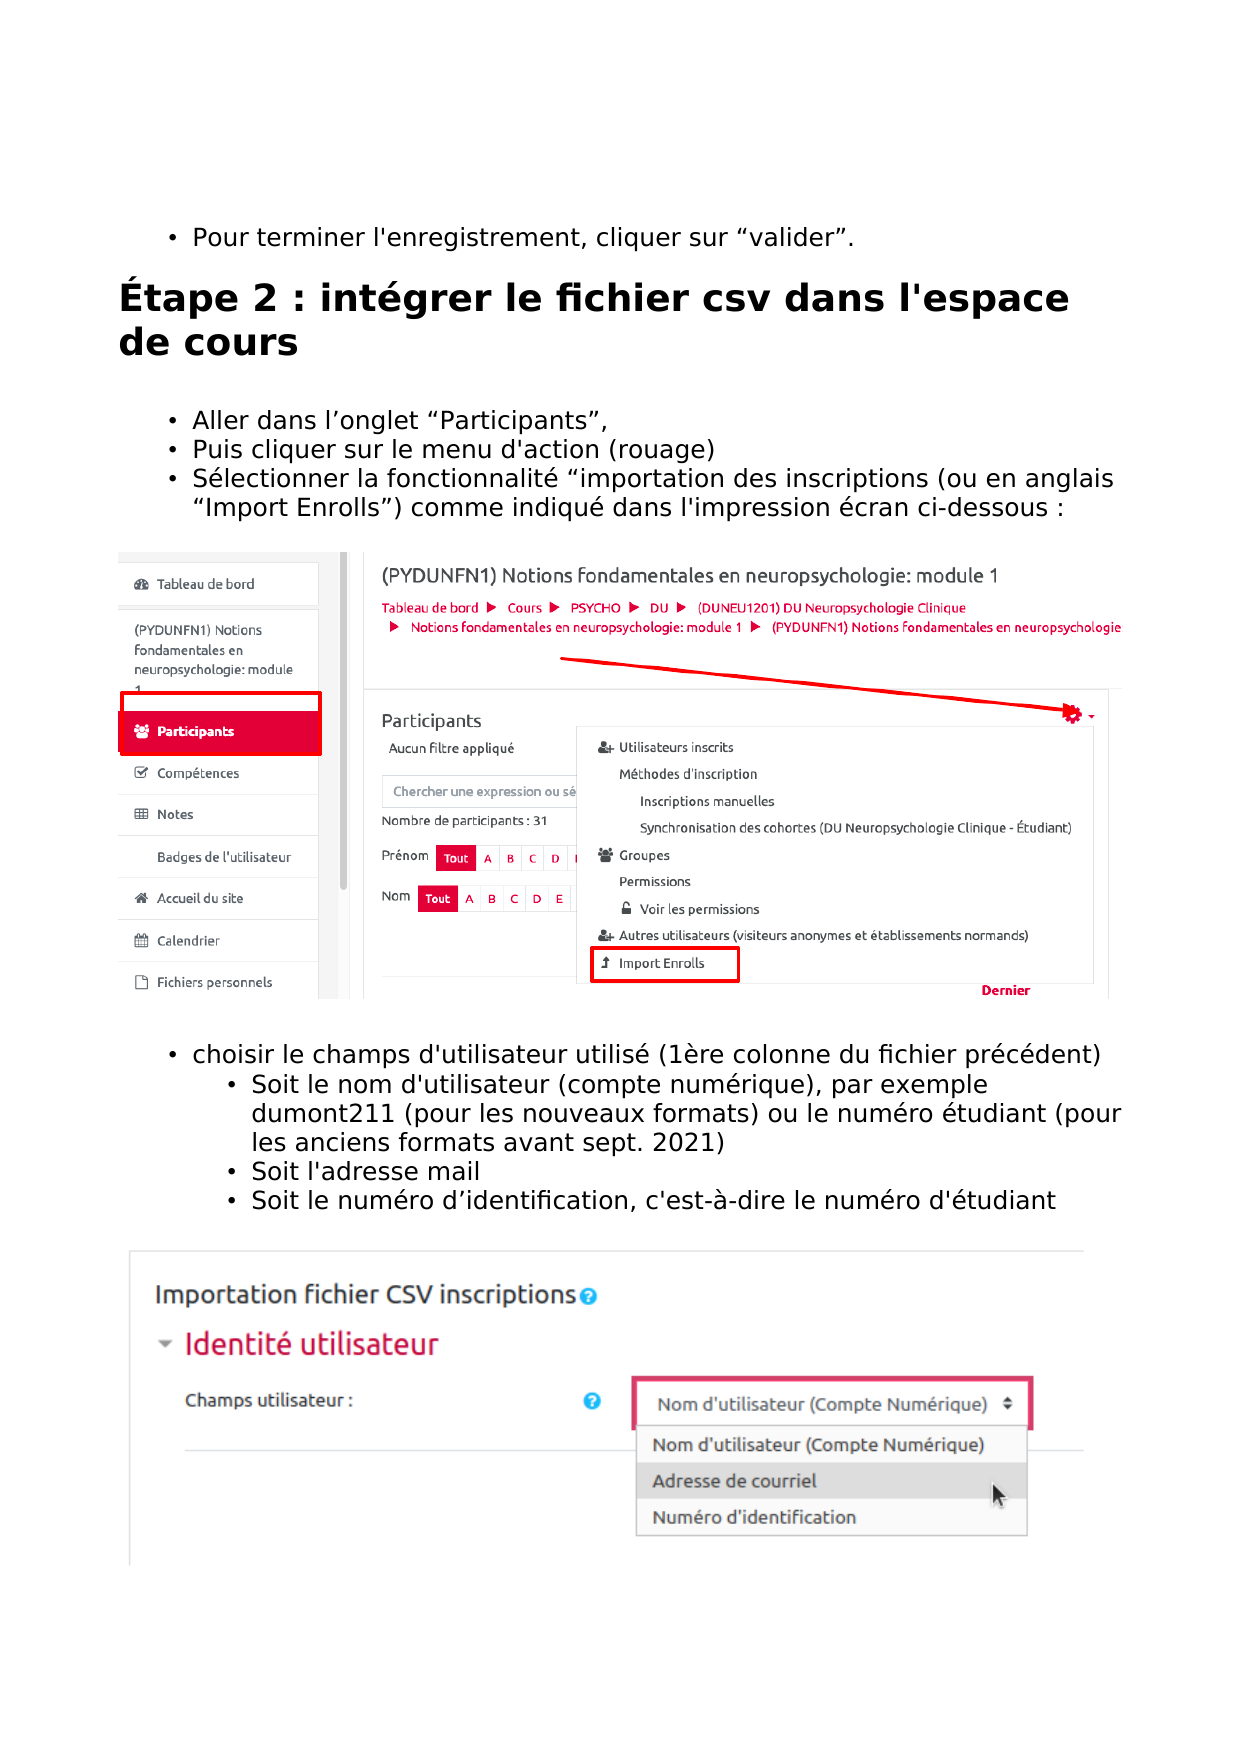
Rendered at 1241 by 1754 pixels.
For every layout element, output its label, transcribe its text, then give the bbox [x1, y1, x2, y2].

subtitle Étape 2 : intégrer le fichier csv dans l'espace de cours [118, 277, 1122, 364]
list Aller dans l’onglet “Participants”, [177, 406, 1122, 435]
list Soit le nom d'utilisateur (compte numérique), par exemple dumont211 (pour les nouveaux formats) ou le numéro étudiant (pour les anciens formats avant sept. 2021) [236, 1070, 1122, 1157]
list Soit l'adresse mail [236, 1157, 1122, 1186]
list Soit le numéro d’identification, c'est-à-dire le numéro d'étudiant [236, 1186, 1122, 1216]
list Sélectionner la fonctionnalité “importation des inscriptions (ou en anglais “Import Enrolls”) comme indiqué dans l'impression écran ci-dessous : [177, 464, 1122, 523]
list Pour terminer l'enregistrement, cliquer sur “valider”. [177, 223, 1122, 252]
list Puis cliquer sur le menu d'action (rouage) [177, 435, 1122, 464]
picture [118, 1245, 1123, 1609]
list choisir le champs d'utilisateur utilisé (1ère colonne du fichier précédent) [177, 1041, 1122, 1070]
picture [118, 552, 1123, 999]
